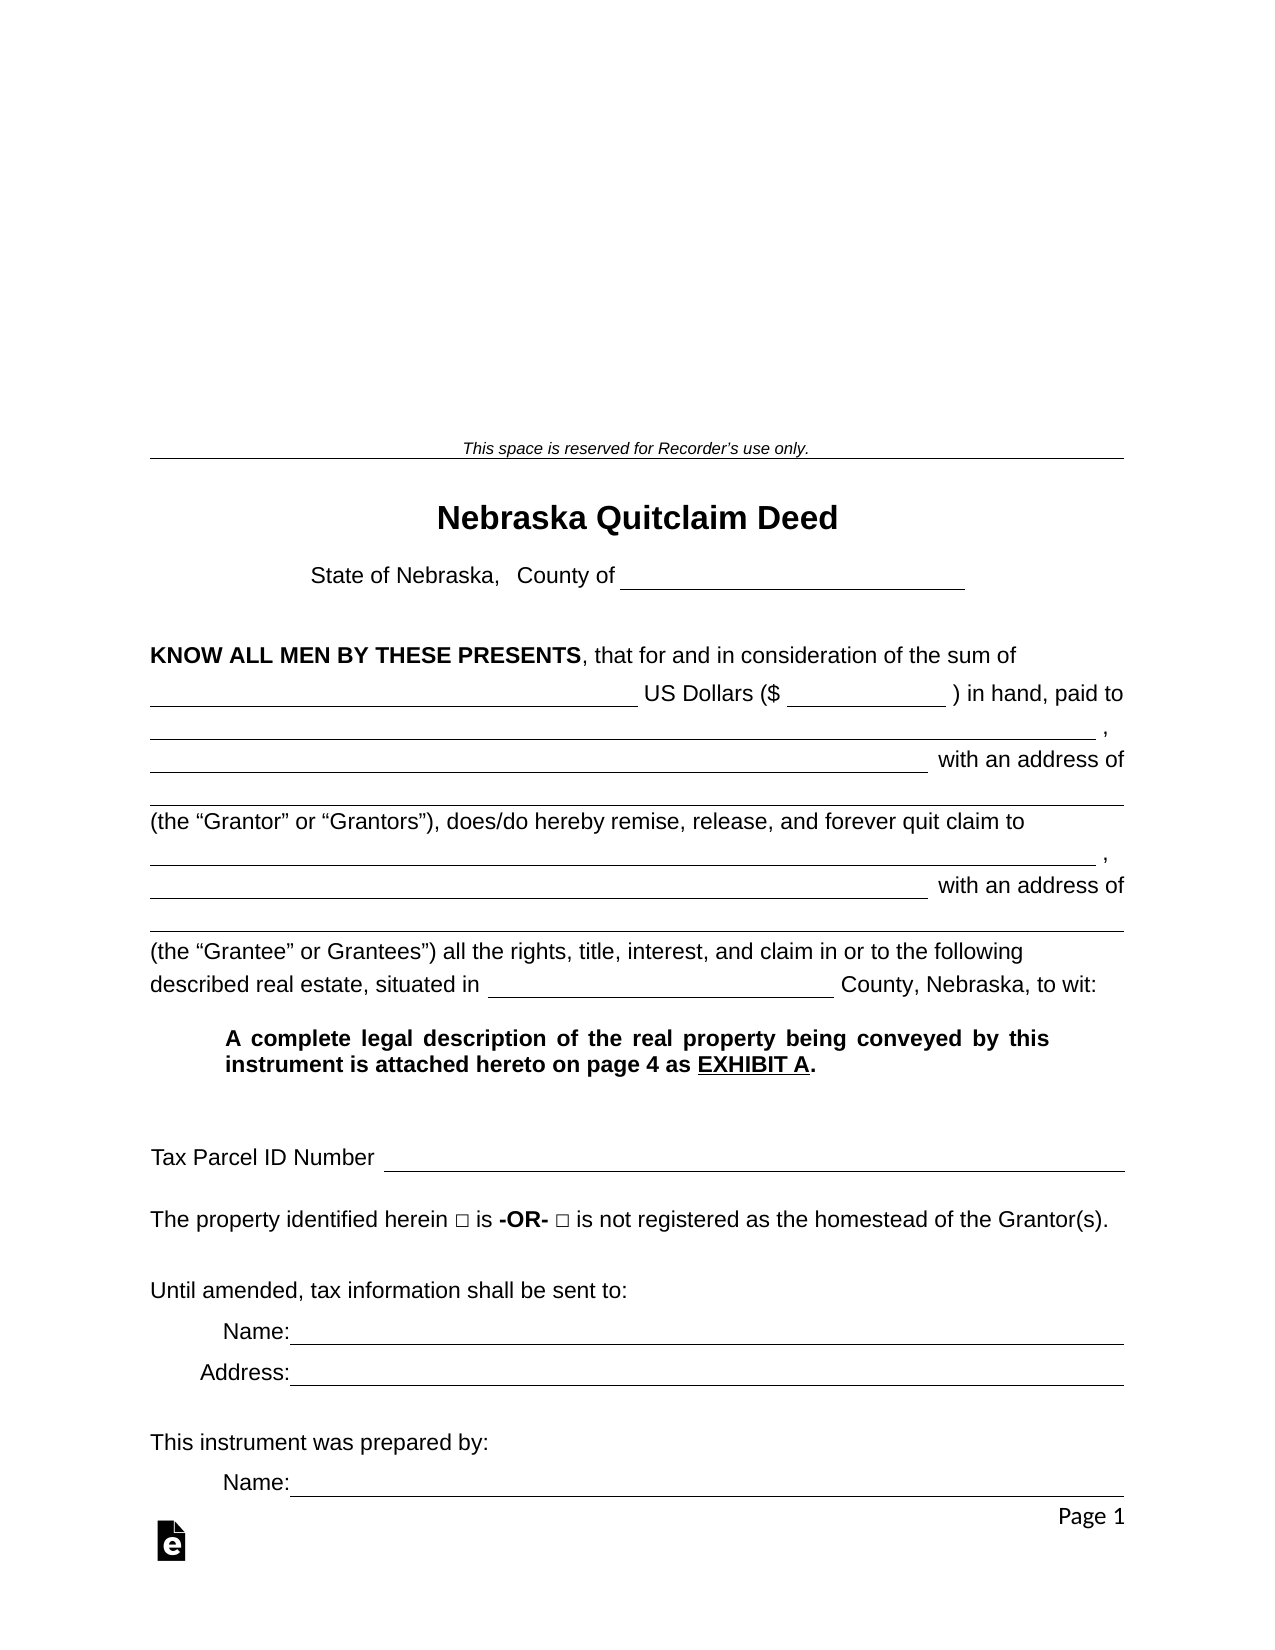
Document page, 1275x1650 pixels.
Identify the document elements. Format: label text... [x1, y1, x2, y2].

table_cell [150, 706, 1096, 739]
table_header [384, 1130, 1124, 1171]
table_cell US Dollars ($ [638, 673, 787, 706]
text The property identified herein ☐ is -OR- ☐ is not registered as the homestead of the Grantor(s). [150, 1200, 1125, 1234]
table_cell [787, 673, 946, 706]
table_cell [488, 964, 834, 997]
table_header State of Nebraska, [310, 548, 517, 589]
table_cell [150, 866, 928, 898]
table_header This instrument was prepared by: [150, 1415, 1124, 1455]
table_header Tax Parcel ID Number [151, 1130, 384, 1171]
table_cell County, Nebraska, to wit: [834, 964, 1124, 997]
table_cell with an address of [928, 739, 1124, 772]
table_cell (the “Grantee” or Grantees”) all the rights, title, interest, and claim in or to the following [150, 932, 1124, 964]
table_cell described real estate, situated in [150, 964, 487, 997]
table_cell , [1096, 706, 1124, 739]
table_cell Address: [150, 1344, 290, 1385]
table_cell [150, 898, 1124, 931]
text A complete legal description of the real property being conveyed by this instrument is attached hereto on page 4 as EXHIBIT A. [225, 1025, 1050, 1077]
table_cell with an address of [928, 865, 1124, 898]
table_header This space is reserved for Recorder’s use only. [150, 75, 1124, 458]
table_header KNOW ALL MEN BY THESE PRESENTS, that for and in consideration of the sum of [150, 669, 1124, 673]
table_cell [150, 772, 1124, 805]
table_cell Name: [150, 1455, 290, 1496]
table_cell [150, 838, 1096, 865]
table_cell [290, 1304, 1124, 1344]
table_cell (the “Grantor” or “Grantors”), does/do hereby remise, release, and forever quit claim to [150, 834, 1124, 838]
table_cell , [1096, 838, 1124, 865]
table_cell ) in hand, paid to [946, 673, 1124, 706]
text Nebraska Quitclaim Deed [150, 498, 1125, 536]
table_header Until amended, tax information shall be sent to: [150, 1263, 1124, 1304]
table_cell [150, 740, 928, 772]
table_header [620, 548, 965, 589]
table_header County of [517, 548, 620, 589]
table_cell [290, 1455, 1124, 1496]
table_cell [150, 673, 637, 706]
table_cell [290, 1345, 1124, 1385]
table_cell Name: [150, 1304, 290, 1344]
